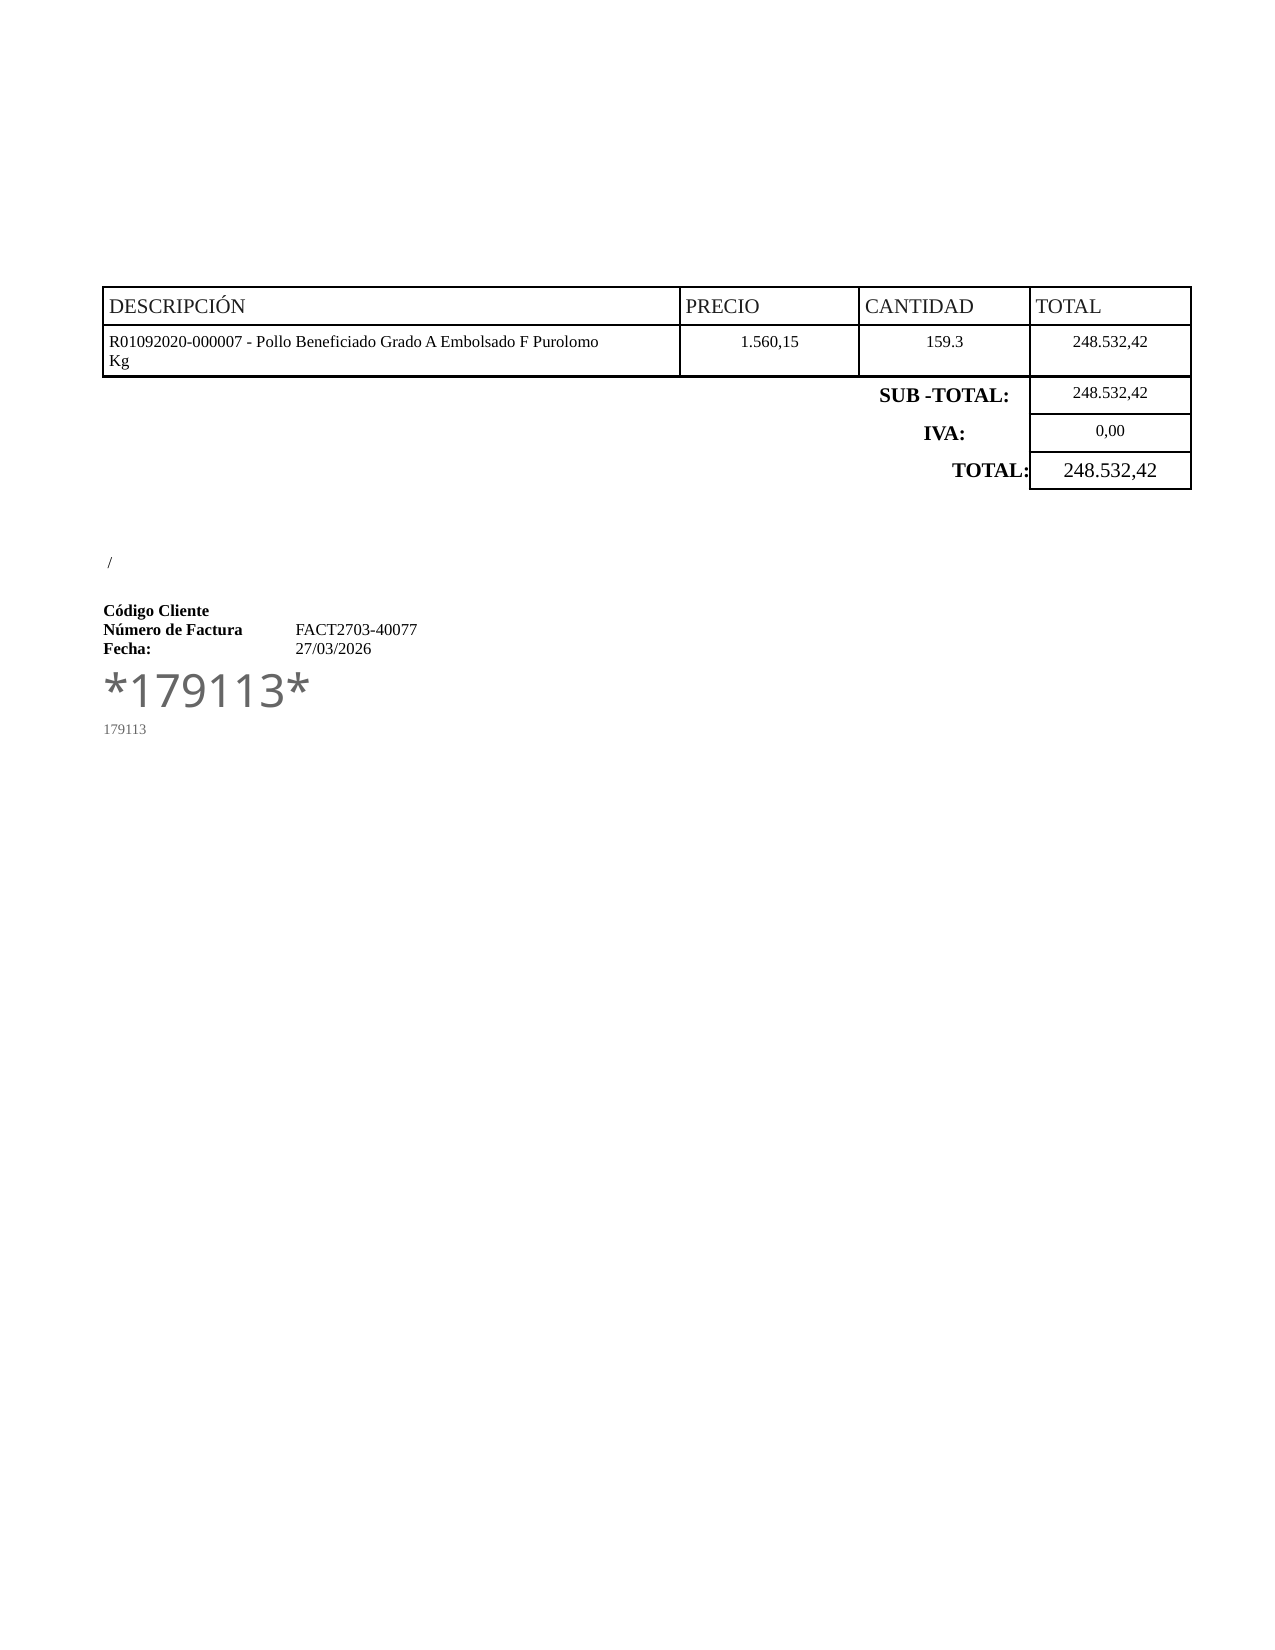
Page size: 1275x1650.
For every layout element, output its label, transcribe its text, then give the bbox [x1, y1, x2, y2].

table_cell [103, 534, 858, 553]
text *179113* [103, 658, 1137, 721]
text 179113 [103, 721, 1137, 737]
table_cell 159.3 [860, 326, 1029, 375]
table_header CANTIDAD [860, 288, 1029, 323]
table_cell 27/03/2026 [295, 639, 517, 658]
table_cell 248.532,42 [1031, 453, 1190, 488]
table_cell R01092020-000007 - Pollo Beneficiado Grado A Embolsado F Purolomo Kg [104, 326, 679, 375]
table_header Código Cliente [103, 601, 295, 620]
table_header DESCRIPCIÓN [104, 288, 679, 323]
table_cell Fecha: [103, 639, 295, 658]
table_cell IVA: [859, 413, 1029, 451]
table_header [295, 601, 517, 620]
table_cell Número de Factura [103, 620, 295, 639]
table_cell [103, 514, 858, 533]
table_cell FACT2703-40077 [295, 620, 517, 639]
table_cell [103, 378, 859, 488]
table_cell 1.560,15 [681, 326, 858, 375]
table_header [103, 490, 858, 514]
table_cell / [103, 553, 858, 572]
table_header PRECIO [681, 288, 858, 323]
table_cell 248.532,42 [1031, 326, 1190, 375]
table_cell 248.532,42 [1031, 378, 1190, 413]
table_cell 0,00 [1031, 415, 1190, 451]
table_cell SUB -TOTAL: [859, 378, 1029, 413]
table_header TOTAL [1031, 288, 1190, 323]
table_cell TOTAL: [859, 451, 1029, 488]
